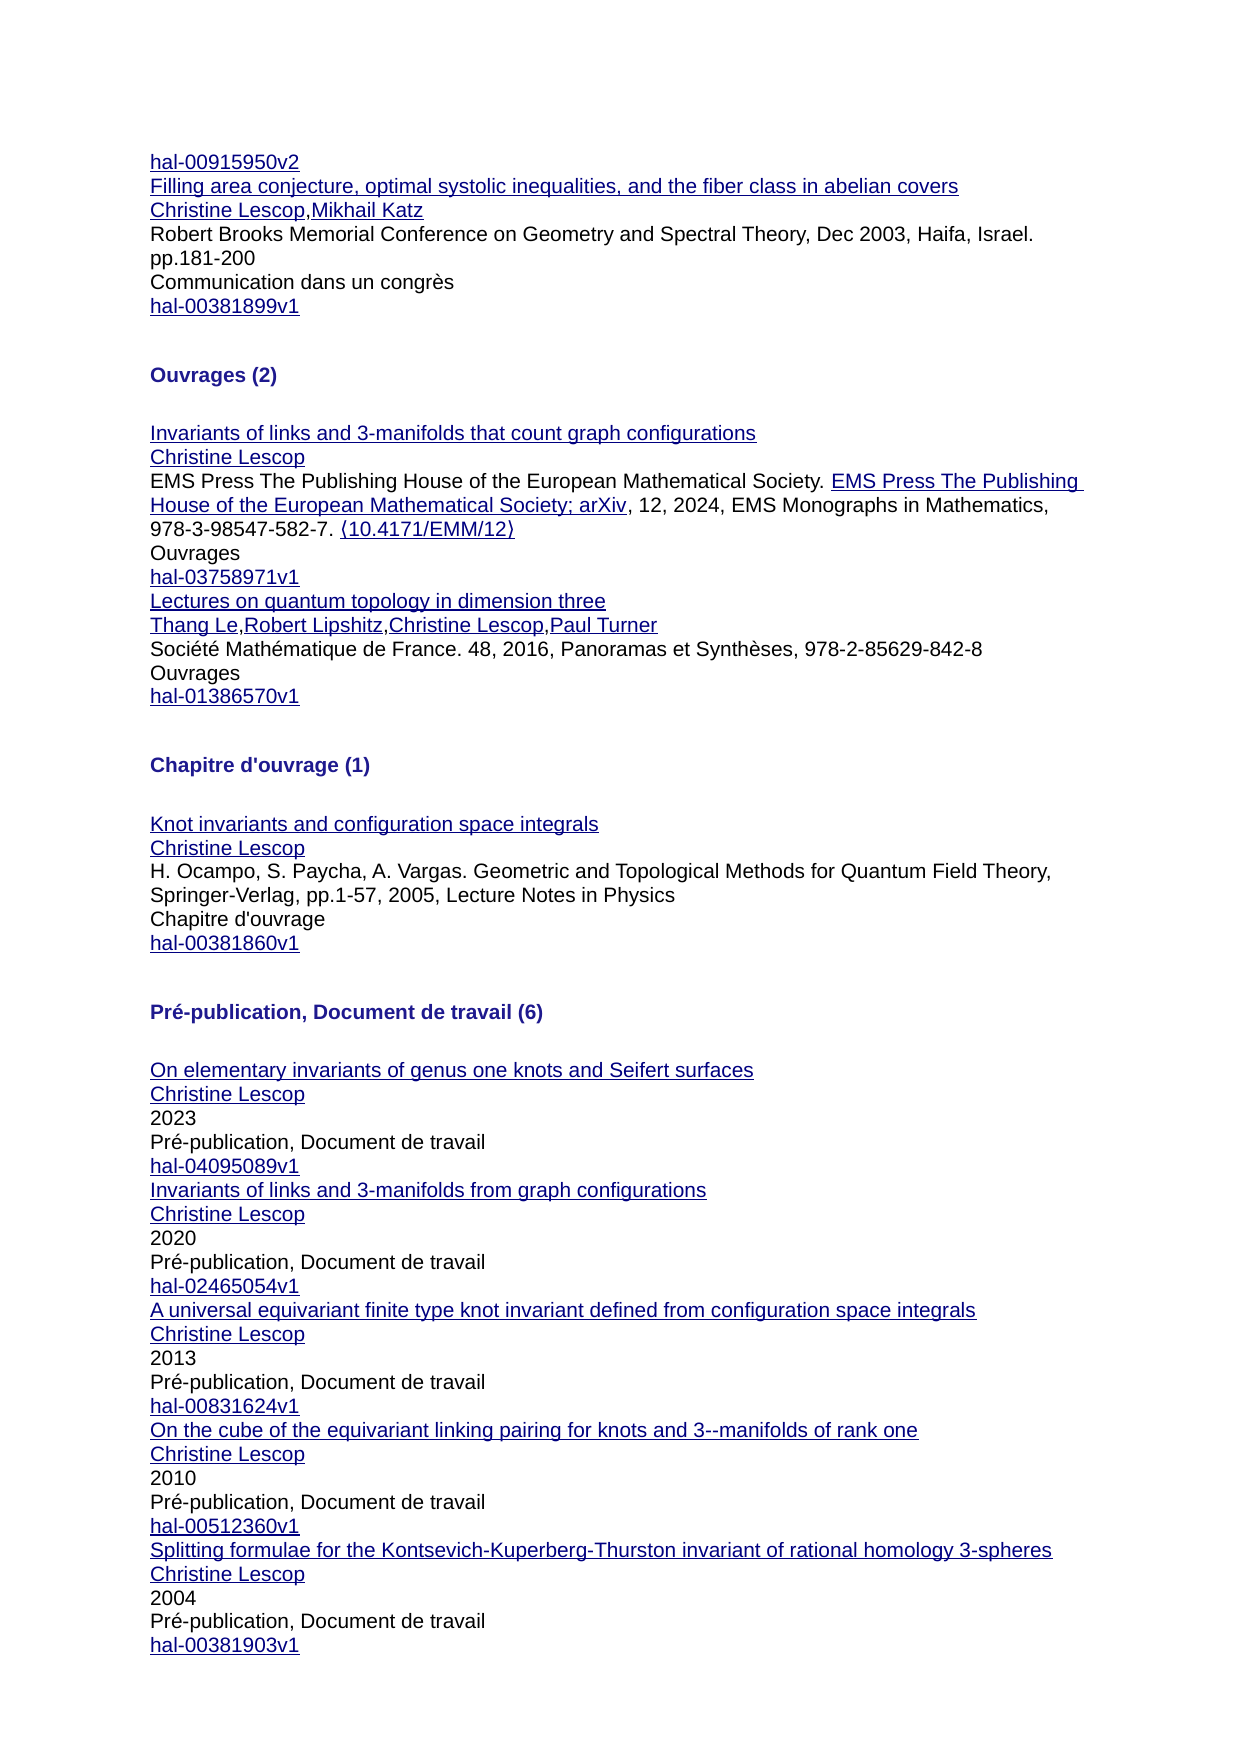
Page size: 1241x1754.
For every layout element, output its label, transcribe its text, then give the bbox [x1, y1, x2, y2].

subtitle Ouvrages (2) [150, 362, 1090, 386]
table_cell hal-00915950v2 [150, 150, 1090, 174]
table_cell On the cube of the equivariant linking pairing for knots and 3--manifolds of rank one Christine Lescop 2010 Pré-publication, Document de travail hal-00512360v1 [150, 1418, 1090, 1537]
table_cell Filling area conjecture, optimal systolic inequalities, and the fiber class in abelian covers Christine Lescop,Mikhail Katz Robert Brooks Memorial Conference on Geometry and Spectral Theory, Dec 2003, Haifa, Israel. pp.181-200 Communication dans un congrès hal-00381899v1 [150, 174, 1090, 318]
table_cell Lectures on quantum topology in dimension three Thang Le,Robert Lipshitz,Christine Lescop,Paul Turner Société Mathématique de France. 48, 2016, Panoramas et Synthèses, 978-2-85629-842-8 Ouvrages hal-01386570v1 [150, 589, 1090, 708]
table_header On elementary invariants of genus one knots and Seifert surfaces Christine Lescop 2023 Pré-publication, Document de travail hal-04095089v1 [150, 1058, 1090, 1178]
table_cell Invariants of links and 3-manifolds from graph configurations Christine Lescop 2020 Pré-publication, Document de travail hal-02465054v1 [150, 1178, 1090, 1298]
subtitle Chapitre d'ouvrage (1) [150, 753, 1090, 777]
table_header Invariants of links and 3-manifolds that count graph configurations Christine Lescop EMS Press The Publishing House of the European Mathematical Society. EMS Press The Publishing House of the European Mathematical Society; arXiv, 12, 2024, EMS Monographs in Mathematics, 978-3-98547-582-7. ⟨10.4171/EMM/12⟩ Ouvrages hal-03758971v1 [150, 421, 1090, 588]
table_header Knot invariants and configuration space integrals Christine Lescop H. Ocampo, S. Paycha, A. Vargas. Geometric and Topological Methods for Quantum Field Theory, Springer-Verlag, pp.1-57, 2005, Lecture Notes in Physics Chapitre d'ouvrage hal-00381860v1 [150, 811, 1090, 955]
table_cell A universal equivariant finite type knot invariant defined from configuration space integrals Christine Lescop 2013 Pré-publication, Document de travail hal-00831624v1 [150, 1298, 1090, 1418]
subtitle Pré-publication, Document de travail (6) [150, 1000, 1090, 1024]
table_cell Splitting formulae for the Kontsevich-Kuperberg-Thurston invariant of rational homology 3-spheres Christine Lescop 2004 Pré-publication, Document de travail hal-00381903v1 [150, 1538, 1090, 1657]
